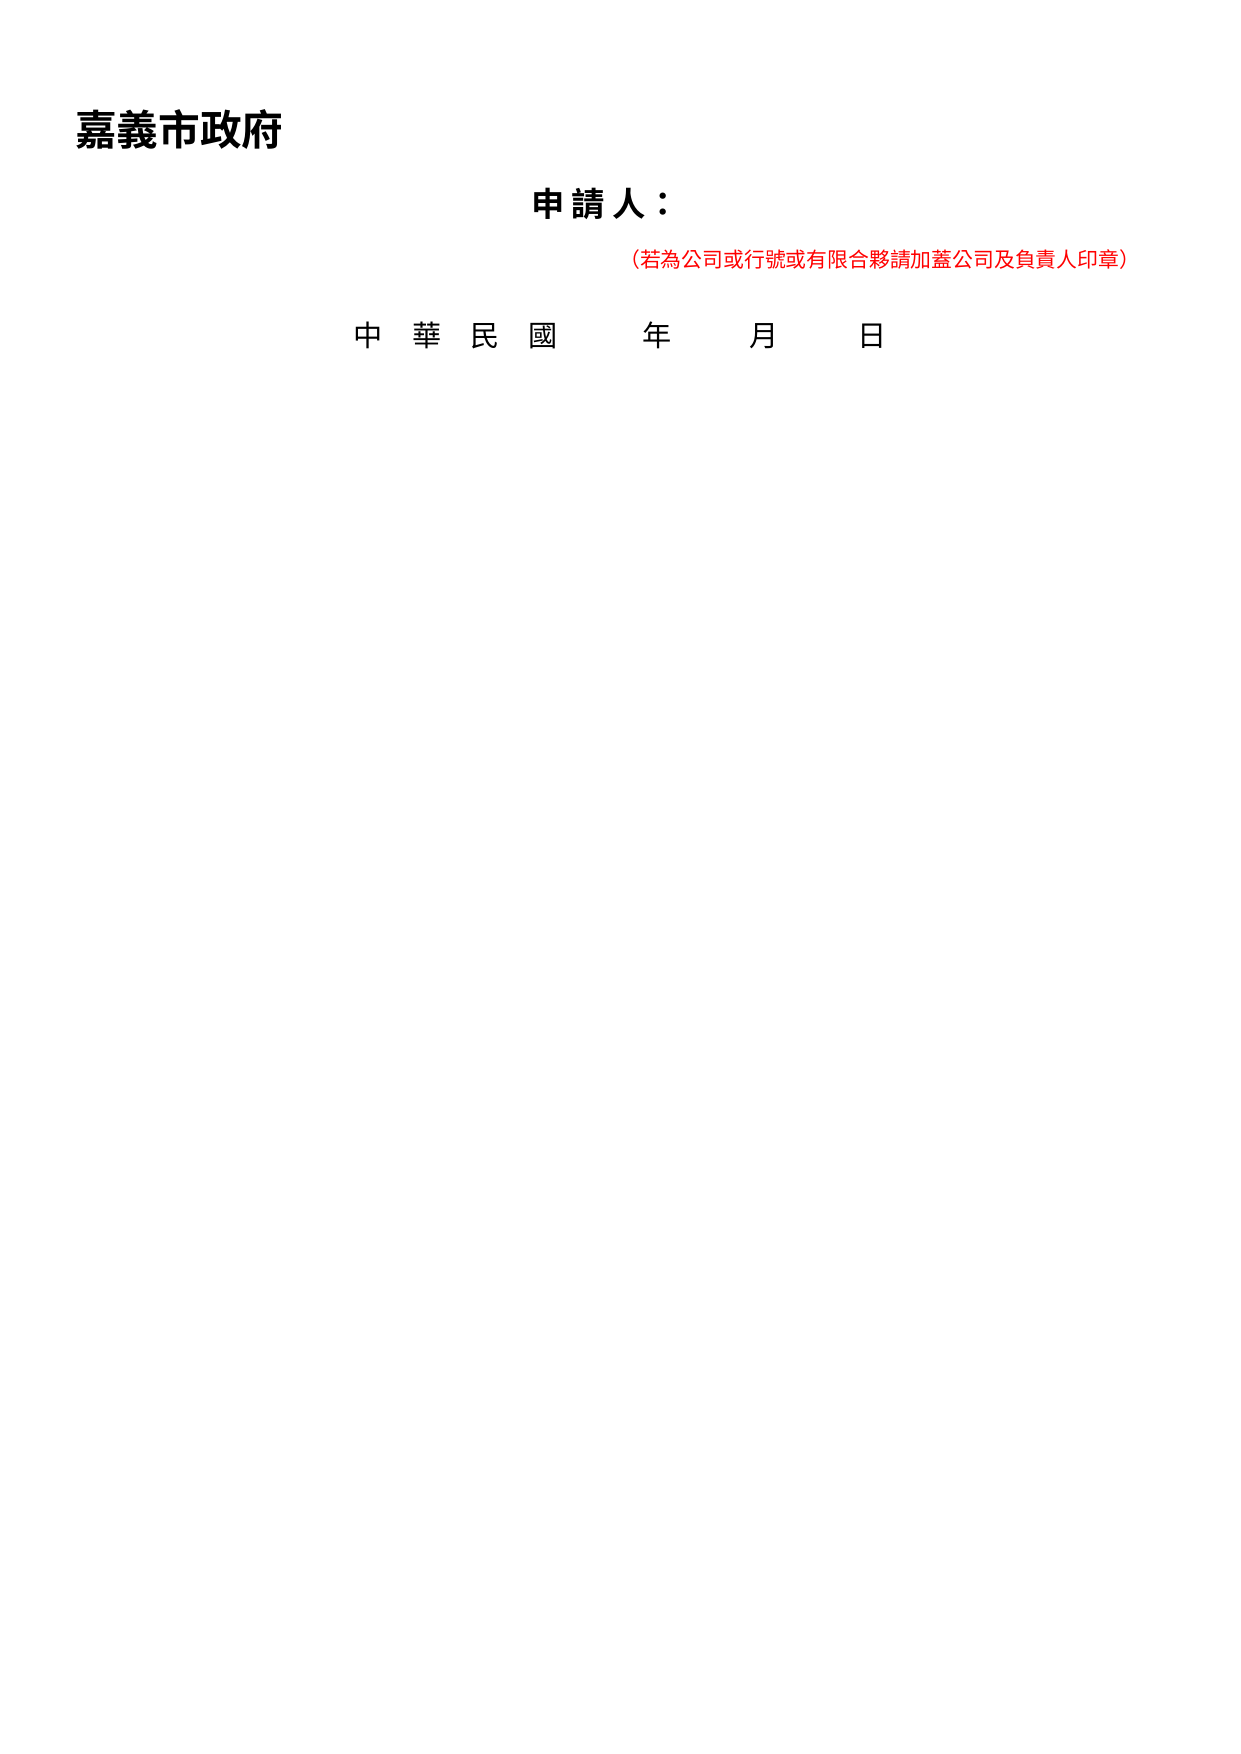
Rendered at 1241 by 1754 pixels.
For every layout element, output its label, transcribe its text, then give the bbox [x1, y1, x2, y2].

text 申 請 人： [531, 164, 1165, 239]
text 嘉義市政府 [75, 89, 1165, 164]
text （若為公司或行號或有限合夥請加蓋公司及負責人印章） [619, 239, 1165, 277]
text 中 華 民 國 年 月 日 [75, 296, 1165, 371]
